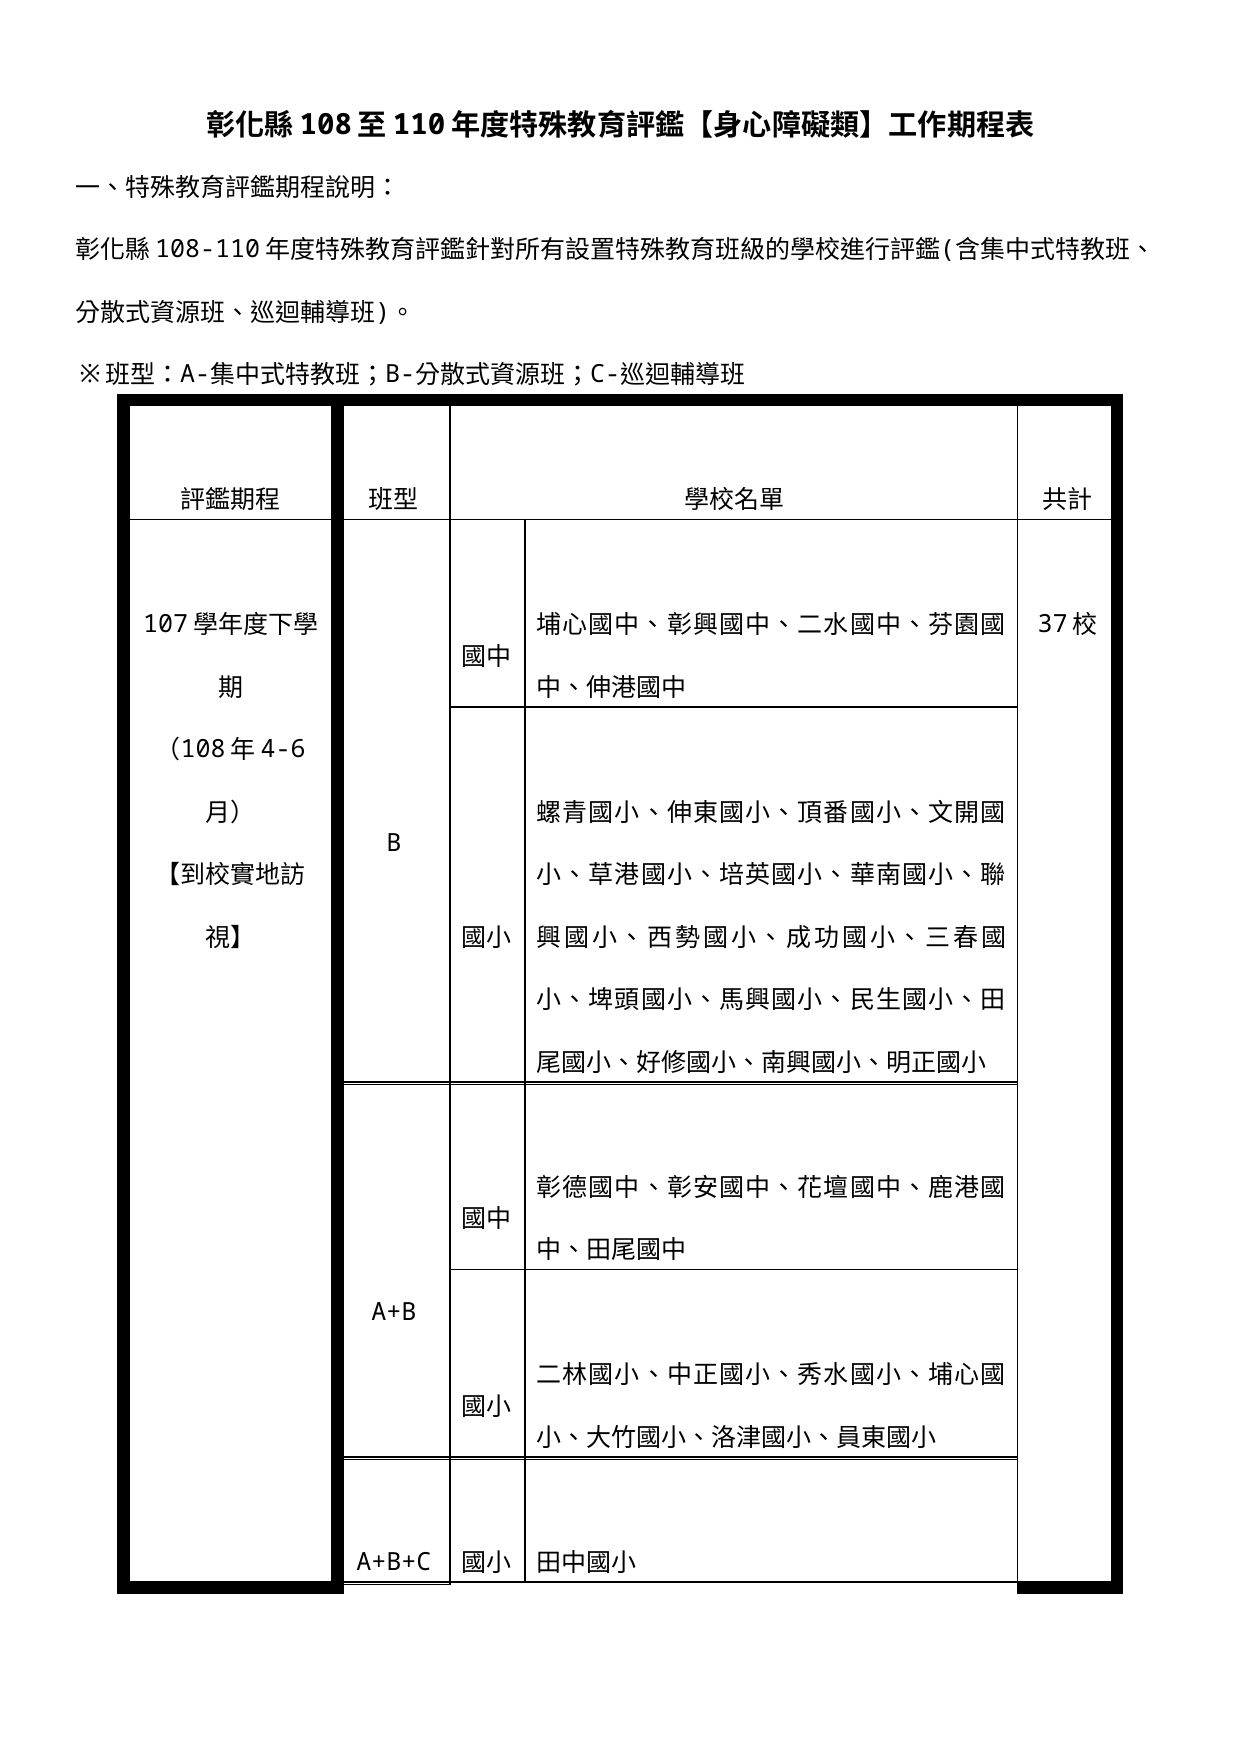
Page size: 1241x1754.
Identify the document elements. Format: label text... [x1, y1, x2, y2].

table_header 學校名單 [451, 406, 1017, 519]
table_cell 國中 [451, 520, 524, 706]
table_cell 國小 [451, 708, 524, 1081]
table_cell 國小 [451, 1460, 524, 1581]
table_cell 37校 [1018, 520, 1111, 1581]
text 一、特殊教育評鑑期程說明： [75, 144, 1165, 206]
table_cell 埔心國中、彰興國中、二水國中、芬園國中、伸港國中 [526, 520, 1017, 706]
table_cell 107學年度下學期 （108年4-6月） 【到校實地訪視】 [130, 520, 331, 1581]
table_cell 國中 [451, 1085, 524, 1269]
text 彰化縣108-110年度特殊教育評鑑針對所有設置特殊教育班級的學校進行評鑑(含集中式特教班、分散式資源班、巡迴輔導班)。 [75, 206, 1165, 331]
table_cell A+B [344, 1085, 449, 1456]
table_cell 彰德國中、彰安國中、花壇國中、鹿港國中、田尾國中 [526, 1085, 1017, 1269]
table_cell 螺青國小、伸東國小、頂番國小、文開國小、草港國小、培英國小、華南國小、聯興國小、西勢國小、成功國小、三春國小、埤頭國小、馬興國小、民生國小、田尾國小、好修國小、南興國小、明正國小 [526, 708, 1017, 1081]
table_header 班型 [344, 406, 449, 519]
table_cell A+B+C [344, 1460, 449, 1581]
table_header 共計 [1018, 406, 1111, 519]
text ※班型：A-集中式特教班；B-分散式資源班；C-巡迴輔導班 [75, 331, 1165, 394]
table_cell 田中國小 [526, 1460, 1017, 1581]
table_cell B [344, 520, 449, 1081]
table_cell 二林國小、中正國小、秀水國小、埔心國小、大竹國小、洛津國小、員東國小 [526, 1270, 1017, 1456]
table_cell 國小 [451, 1270, 524, 1456]
table_header 評鑑期程 [130, 406, 331, 519]
text 彰化縣108至110年度特殊教育評鑑【身心障礙類】工作期程表 [75, 81, 1165, 144]
